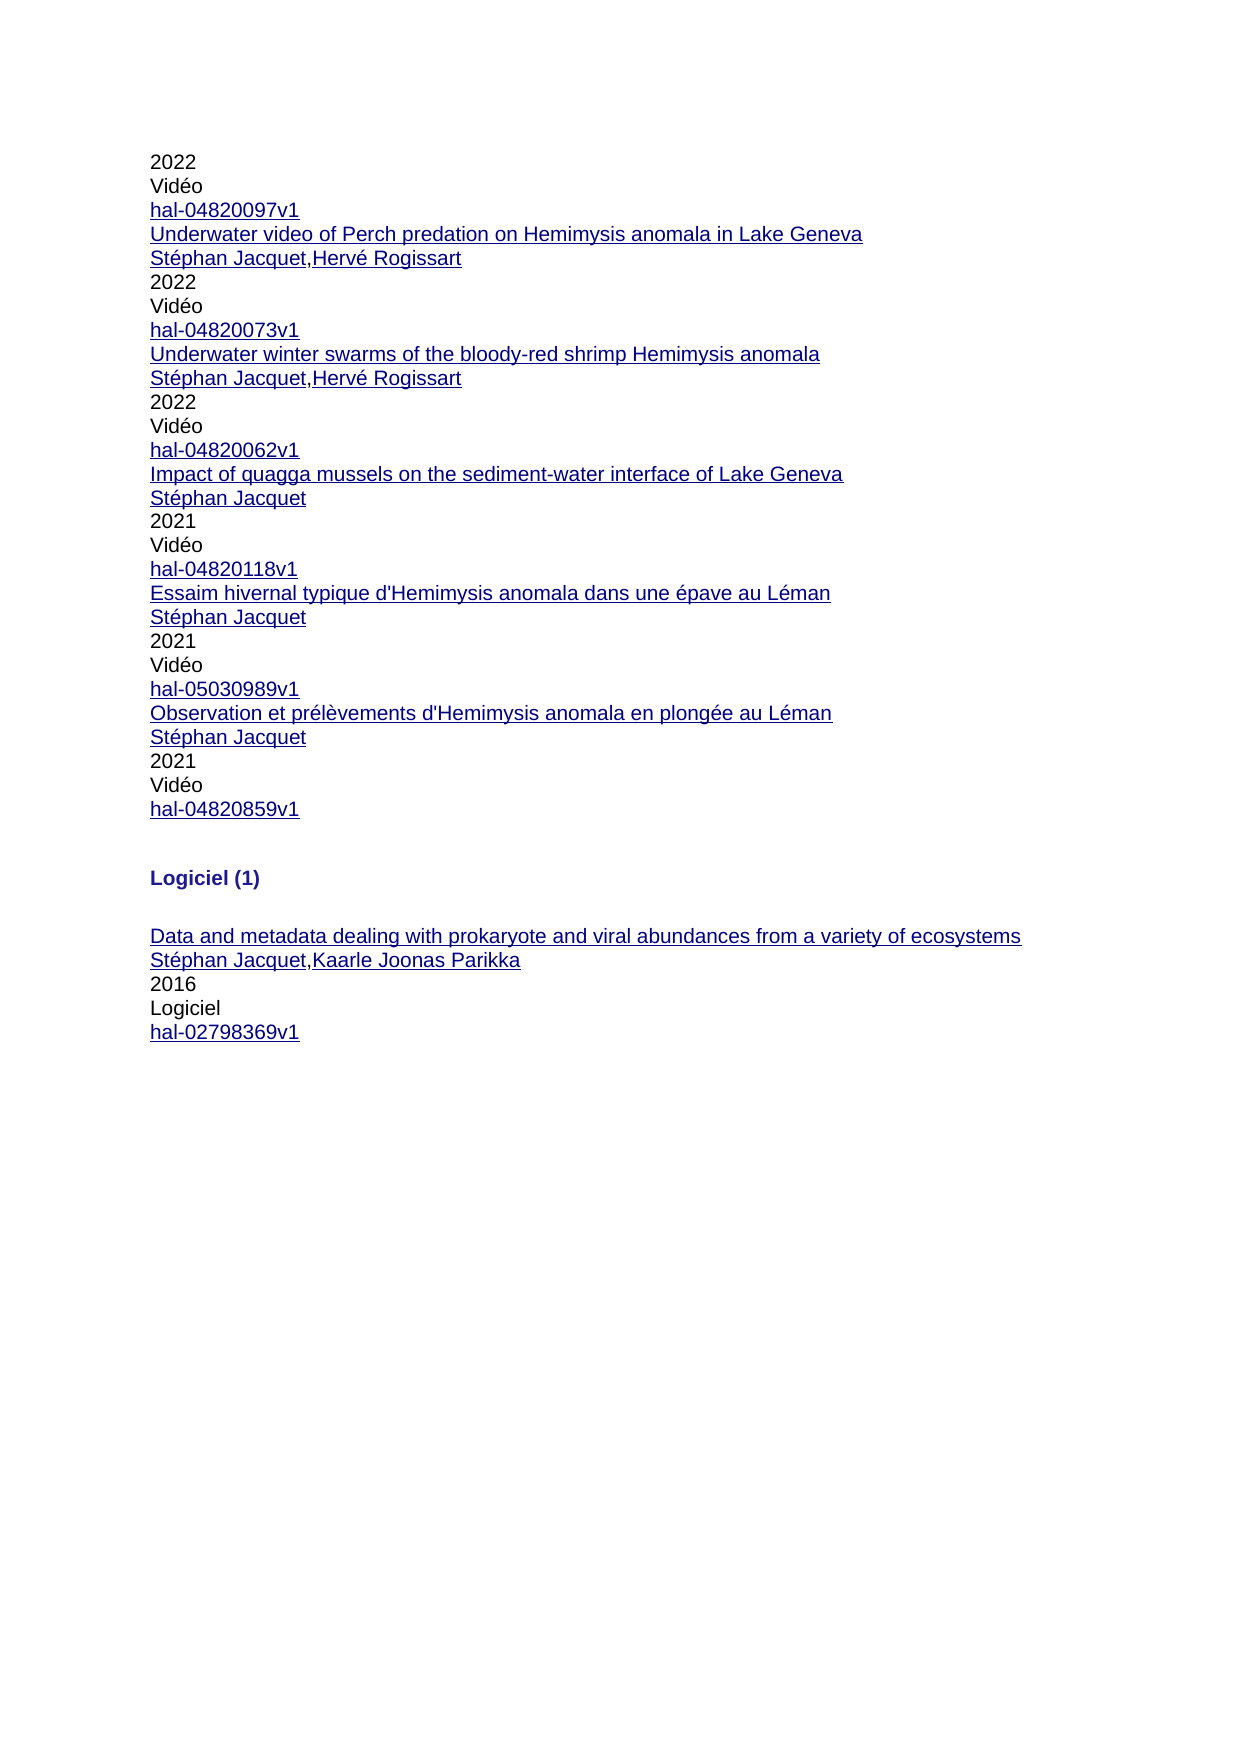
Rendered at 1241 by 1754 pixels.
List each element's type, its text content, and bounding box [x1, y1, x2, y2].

table_cell Observation et prélèvements d'Hemimysis anomala en plongée au Léman Stéphan Jacquet 2021 Vidéo hal-04820859v1 [150, 701, 1090, 821]
table_cell Underwater video of Perch predation on Hemimysis anomala in Lake Geneva Stéphan Jacquet,Hervé Rogissart 2022 Vidéo hal-04820073v1 [150, 222, 1090, 342]
table_cell 2022 Vidéo hal-04820097v1 [150, 150, 1090, 222]
table_header Data and metadata dealing with prokaryote and viral abundances from a variety of ecosystems Stéphan Jacquet,Kaarle Joonas Parikka 2016 Logiciel hal-02798369v1 [150, 924, 1090, 1044]
table_cell Essaim hivernal typique d'Hemimysis anomala dans une épave au Léman Stéphan Jacquet 2021 Vidéo hal-05030989v1 [150, 581, 1090, 701]
subtitle Logiciel (1) [150, 866, 1090, 889]
table_cell Underwater winter swarms of the bloody-red shrimp Hemimysis anomala Stéphan Jacquet,Hervé Rogissart 2022 Vidéo hal-04820062v1 [150, 342, 1090, 461]
table_cell Impact of quagga mussels on the sediment-water interface of Lake Geneva Stéphan Jacquet 2021 Vidéo hal-04820118v1 [150, 461, 1090, 581]
